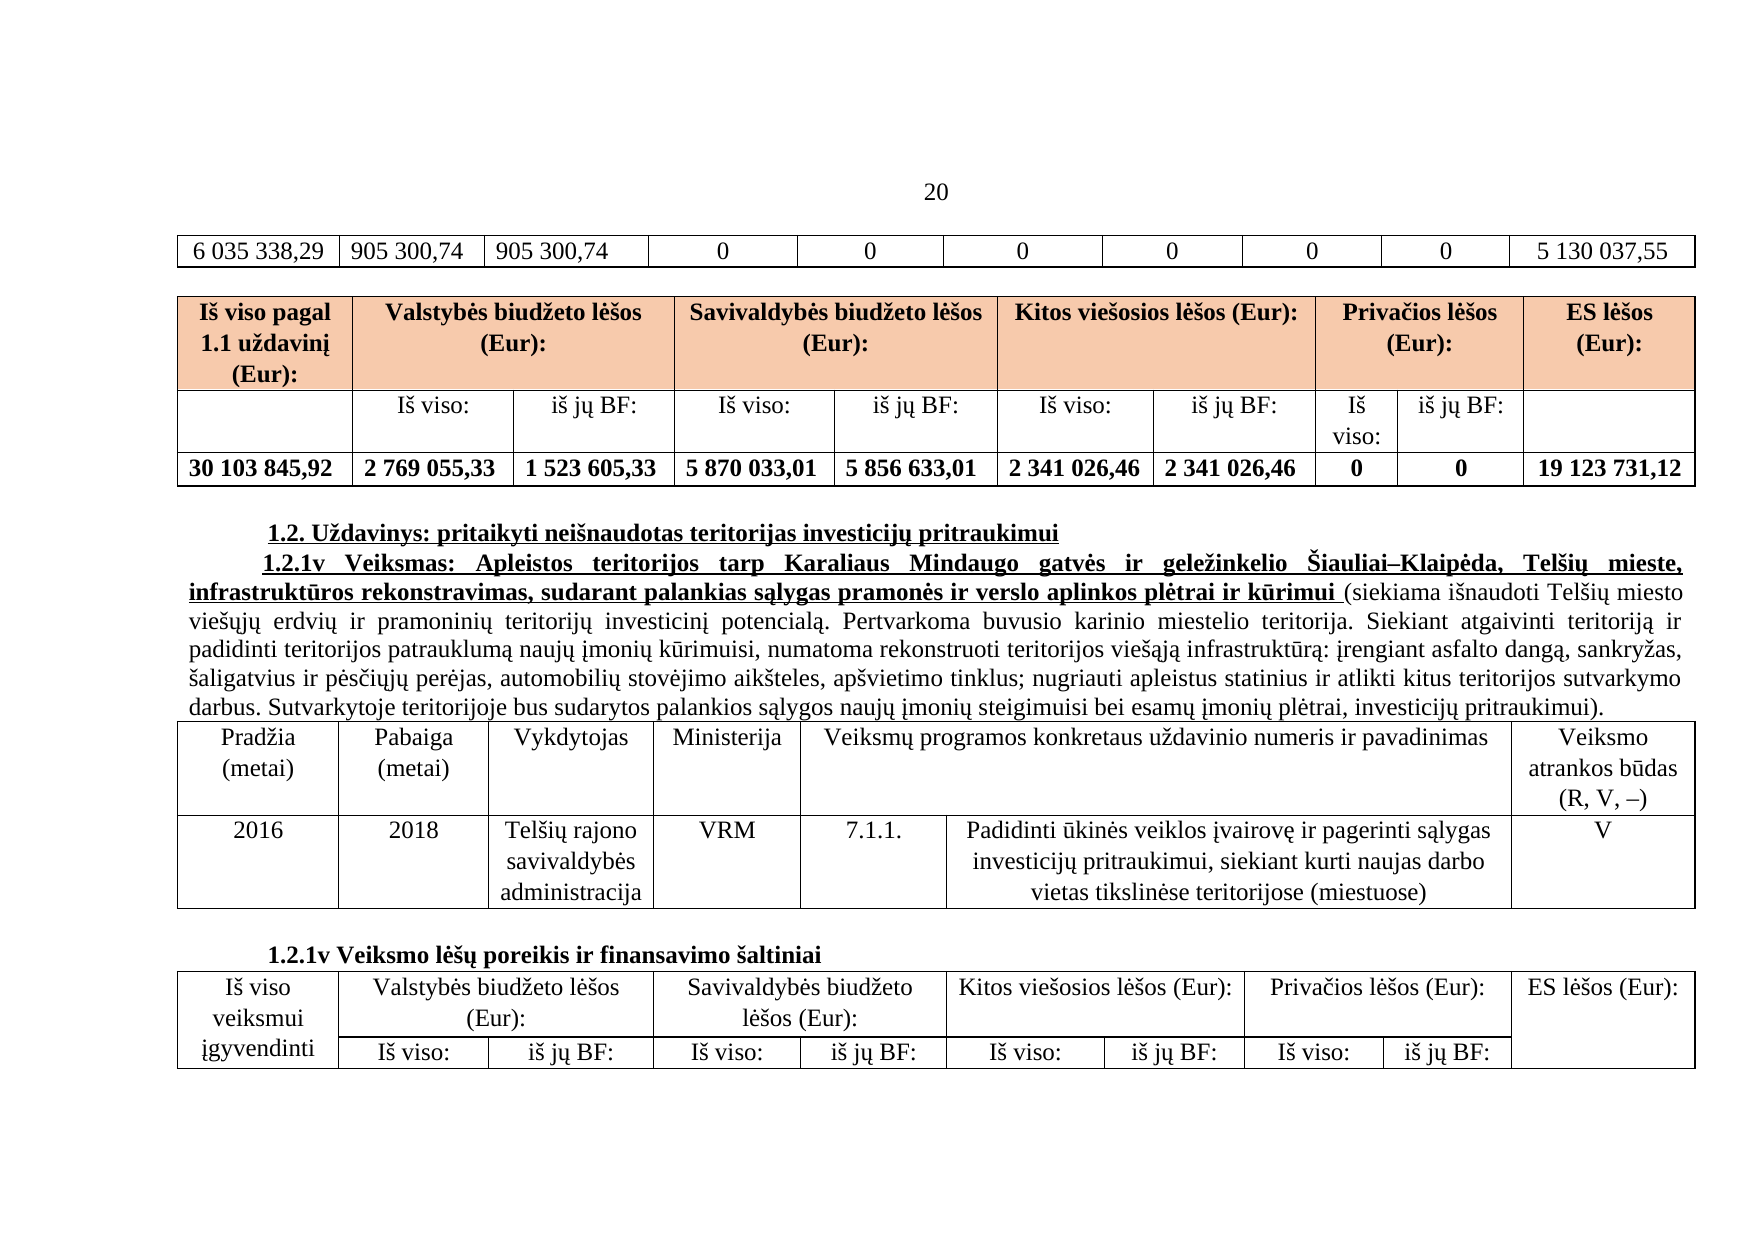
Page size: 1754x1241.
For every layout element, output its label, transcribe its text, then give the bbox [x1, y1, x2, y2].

table_cell V [1512, 816, 1694, 908]
table_cell Veiksmų programos konkretaus uždavinio numeris ir pavadinimas [801, 722, 1511, 814]
table_cell 1.2.1v Veiksmo lėšų poreikis ir finansavimo šaltiniai [177, 909, 1695, 971]
table_cell 1.2.1v Veiksmas: Apleistos teritorijos tarp Karaliaus Mindaugo gatvės ir geležinkelio Šiauliai–Klaipėda, Telšių mieste, infrastruktūros rekonstravimas, sudarant palankias sąlygas pramonės ir verslo aplinkos plėtrai ir kūrimui (siekiama išnaudoti Telšių miesto viešųjų erdvių ir pramoninių teritorijų investicinį potencialą. Pertvarkoma buvusio karinio miestelio teritorija. Siekiant atgaivinti teritoriją ir padidinti teritorijos patrauklumą naujų įmonių kūrimuisi, numatoma rekonstruoti teritorijos viešąją infrastruktūrą: įrengiant asfalto dangą, sankryžas, šaligatvius ir pėsčiųjų perėjas, automobilių stovėjimo aikšteles, apšvietimo tinklus; nugriauti apleistus statinius ir atlikti kitus teritorijos sutvarkymo darbus. Sutvarkytoje teritorijoje bus sudarytos palankios sąlygos naujų įmonių steigimuisi bei esamų įmonių plėtrai, investicijų pritraukimui). [177, 548, 1695, 721]
table_cell 0 [1316, 453, 1397, 485]
table_cell 5 870 033,01 [675, 453, 834, 485]
table_cell Valstybės biudžeto lėšos (Eur): [339, 972, 653, 1036]
table_cell Pabaiga (metai) [339, 722, 488, 814]
table_header Savivaldybės biudžeto lėšos (Eur): [675, 297, 997, 389]
table_cell iš jų BF: [489, 1038, 653, 1068]
table_cell Pradžia (metai) [178, 722, 338, 814]
table_cell [178, 391, 352, 452]
table_cell iš jų BF: [1154, 391, 1315, 452]
table_cell iš jų BF: [1398, 391, 1523, 452]
table_cell 0 [944, 236, 1102, 266]
table_cell iš jų BF: [1105, 1038, 1244, 1068]
table_cell Privačios lėšos (Eur): [1245, 972, 1511, 1036]
table_cell 5 856 633,01 [835, 453, 997, 485]
table_cell iš jų BF: [835, 391, 997, 452]
table_cell VRM [654, 816, 800, 908]
table_cell 5 130 037,55 [1510, 236, 1694, 266]
table_cell 1 523 605,33 [514, 453, 674, 485]
table_cell Padidinti ūkinės veiklos įvairovę ir pagerinti sąlygas investicijų pritraukimui, siekiant kurti naujas darbo vietas tikslinėse teritorijose (miestuose) [947, 816, 1511, 908]
table_cell Iš viso: [998, 391, 1153, 452]
table_header Iš viso pagal 1.1 uždavinį (Eur): [178, 297, 352, 389]
table_cell 2 769 055,33 [353, 453, 513, 485]
table_cell 0 [1398, 453, 1523, 485]
table_cell Iš viso: [1316, 391, 1397, 452]
table_cell iš jų BF: [514, 391, 674, 452]
table_cell 19 123 731,12 [1524, 453, 1694, 485]
table_cell [1524, 391, 1694, 452]
table_header Valstybės biudžeto lėšos (Eur): [353, 297, 674, 389]
table_cell iš jų BF: [1384, 1038, 1511, 1068]
table_cell Savivaldybės biudžeto lėšos (Eur): [654, 972, 946, 1036]
table_cell 0 [1103, 236, 1242, 266]
table_cell Iš viso: [353, 391, 513, 452]
table_cell 2018 [339, 816, 488, 908]
table_cell 6 035 338,29 [178, 236, 339, 266]
table_cell 30 103 845,92 [178, 453, 352, 485]
table_cell 0 [649, 236, 797, 266]
table_cell 905 300,74 [340, 236, 484, 266]
table_cell 905 300,74 [485, 236, 648, 266]
table_header Kitos viešosios lėšos (Eur): [998, 297, 1315, 389]
table_cell Kitos viešosios lėšos (Eur): [947, 972, 1244, 1036]
table_cell 2 341 026,46 [1154, 453, 1315, 485]
table_cell Iš viso: [339, 1038, 488, 1068]
table_cell 2016 [178, 816, 338, 908]
table_cell Ministerija [654, 722, 800, 814]
table_cell Iš viso: [947, 1038, 1104, 1068]
table_cell Vykdytojas [489, 722, 653, 814]
table_cell 1.2. Uždavinys: pritaikyti neišnaudotas teritorijas investicijų pritraukimui [177, 487, 1695, 548]
table_cell 7.1.1. [801, 816, 946, 908]
table_cell Telšių rajono savivaldybės administracija [489, 816, 653, 908]
table_cell Iš viso veiksmui įgyvendinti [178, 972, 338, 1068]
table_cell 0 [798, 236, 943, 266]
table_cell 0 [1382, 236, 1509, 266]
table_cell iš jų BF: [801, 1038, 946, 1068]
table_cell Iš viso: [675, 391, 834, 452]
table_cell Iš viso: [654, 1038, 800, 1068]
table_cell Iš viso: [1245, 1038, 1383, 1068]
table_header ES lėšos (Eur): [1524, 297, 1694, 389]
table_cell 2 341 026,46 [998, 453, 1153, 485]
table_cell Veiksmo atrankos būdas (R, V, –) [1512, 722, 1694, 814]
table_cell ES lėšos (Eur): [1512, 972, 1694, 1068]
table_header Privačios lėšos (Eur): [1316, 297, 1523, 389]
table_cell 0 [1243, 236, 1381, 266]
